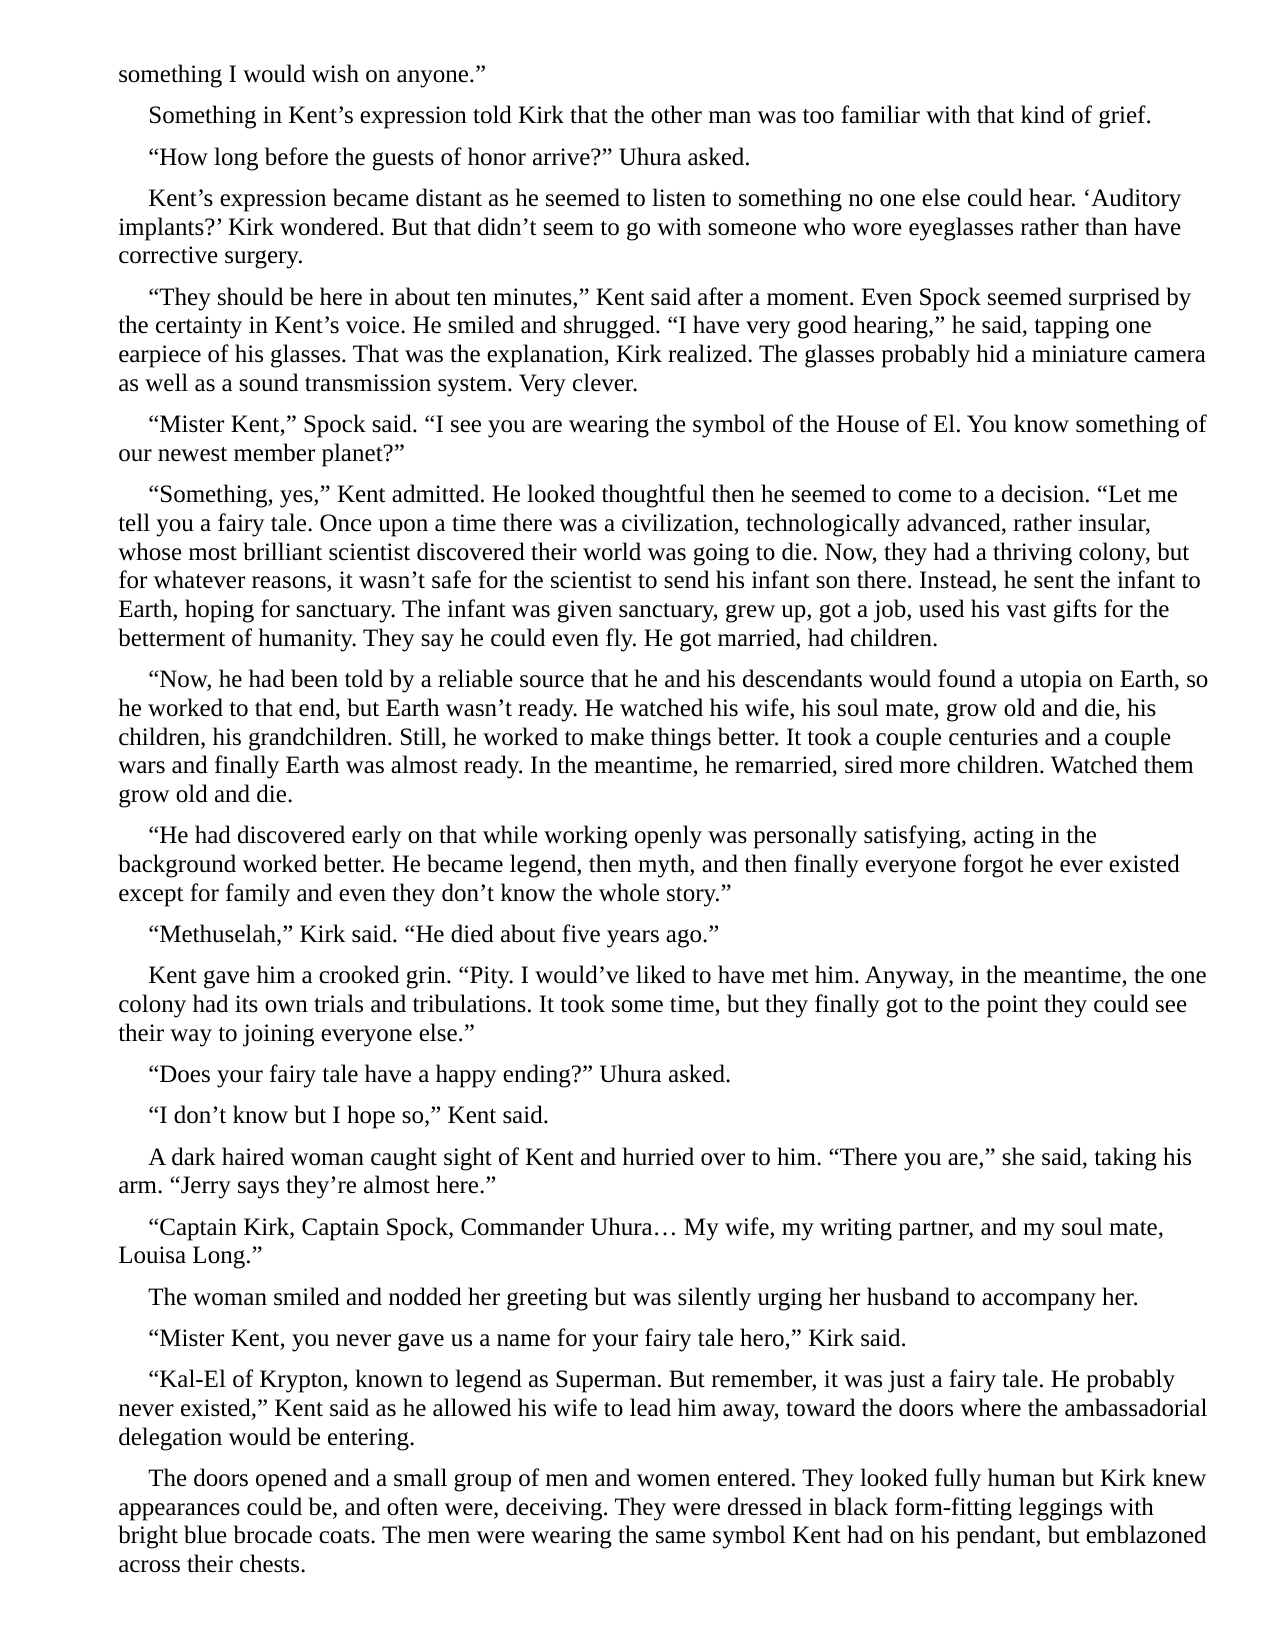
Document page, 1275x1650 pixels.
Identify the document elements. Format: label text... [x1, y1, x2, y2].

text “Something, yes,” Kent admitted. He looked thoughtful then he seemed to come to a decision. “Let me tell you a fairy tale. Once upon a time there was a civilization, technologically advanced, rather insular, whose most brilliant scientist discovered their world was going to die. Now, they had a thriving colony, but for whatever reasons, it wasn’t safe for the scientist to send his infant son there. Instead, he sent the infant to Earth, hoping for sanctuary. The infant was given sanctuary, grew up, got a job, used his vast gifts for the betterment of humanity. They say he could even fly. He got married, had children. [118, 479, 1216, 652]
text “Now, he had been told by a reliable source that he and his descendants would found a utopia on Earth, so he worked to that end, but Earth wasn’t ready. He watched his wife, his soul mate, grow old and die, his children, his grandchildren. Still, he worked to make things better. It took a couple centuries and a couple wars and finally Earth was almost ready. In the meantime, he remarried, sired more children. Watched them grow old and die. [118, 664, 1216, 808]
text The doors opened and a small group of men and women entered. They looked fully human but Kirk knew appearances could be, and often were, deceiving. They were dressed in black form-fitting leggings with bright blue brocade coats. The men were wearing the same symbol Kent had on his pendant, but emblazoned across their chests. [118, 1463, 1216, 1578]
text “Mister Kent, you never gave us a name for your fairy tale hero,” Kirk said. [118, 1323, 1216, 1352]
text something I would wish on anyone.” [118, 59, 1216, 88]
text A dark haired woman caught sight of Kent and hurried over to him. “There you are,” she said, taking his arm. “Jerry says they’re almost here.” [118, 1142, 1216, 1199]
text Kent gave him a crooked grin. “Pity. I would’ve liked to have met him. Anyway, in the meantime, the one colony had its own trials and tribulations. It took some time, but they finally got to the point they could see their way to joining everyone else.” [118, 960, 1216, 1047]
text “Does your fairy tale have a happy ending?” Uhura asked. [118, 1059, 1216, 1088]
text “Methuselah,” Kirk said. “He died about five years ago.” [118, 919, 1216, 948]
text Something in Kent’s expression told Kirk that the other man was too familiar with that kind of grief. [118, 100, 1216, 129]
text “How long before the guests of honor arrive?” Uhura asked. [118, 142, 1216, 170]
text “I don’t know but I hope so,” Kent said. [118, 1100, 1216, 1129]
text “They should be here in about ten minutes,” Kent said after a moment. Even Spock seemed surprised by the certainty in Kent’s voice. He smiled and shrugged. “I have very good hearing,” he said, tapping one earpiece of his glasses. That was the explanation, Kirk realized. The glasses probably hid a miniature camera as well as a sound transmission system. Very clever. [118, 282, 1216, 397]
text Kent’s expression became distant as he seemed to listen to something no one else could hear. ‘Auditory implants?’ Kirk wondered. But that didn’t seem to go with someone who wore eyeglasses rather than have corrective surgery. [118, 183, 1216, 269]
text “He had discovered early on that while working openly was personally satisfying, acting in the background worked better. He became legend, then myth, and then finally everyone forgot he ever existed except for family and even they don’t know the whole story.” [118, 820, 1216, 907]
text “Captain Kirk, Captain Spock, Commander Uhura… My wife, my writing partner, and my soul mate, Louisa Long.” [118, 1212, 1216, 1269]
text The woman smiled and nodded her greeting but was silently urging her husband to accompany her. [118, 1282, 1216, 1310]
text “Mister Kent,” Spock said. “I see you are wearing the symbol of the House of El. You know something of our newest member planet?” [118, 409, 1216, 467]
text “Kal-El of Krypton, known to legend as Superman. But remember, it was just a fairy tale. He probably never existed,” Kent said as he allowed his wife to lead him away, toward the doors where the ambassadorial delegation would be entering. [118, 1364, 1216, 1450]
